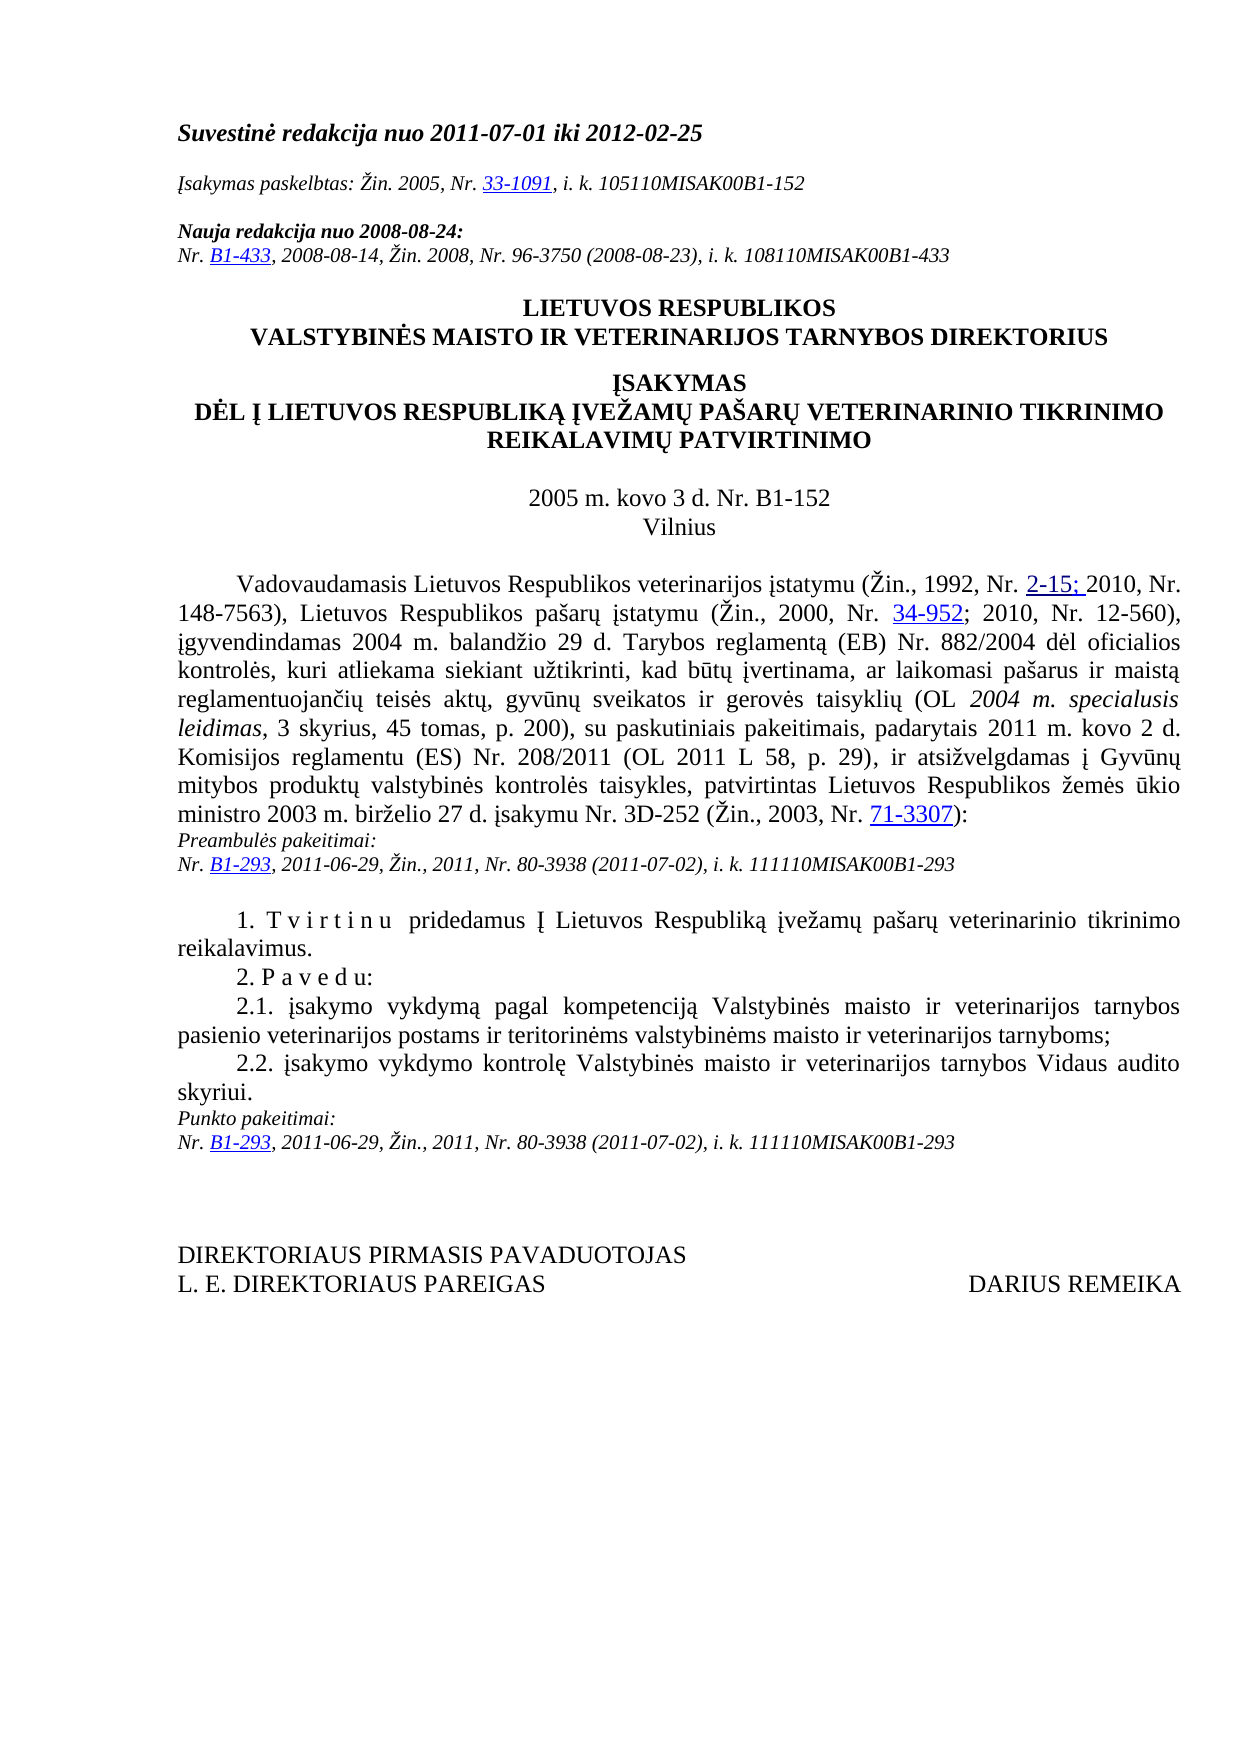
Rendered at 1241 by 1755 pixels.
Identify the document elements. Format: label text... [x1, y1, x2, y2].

text Nr. B1-433, 2008-08-14, Žin. 2008, Nr. 96-3750 (2008-08-23), i. k. 108110MISAK00B1-433 [177, 243, 1181, 267]
text Vadovaudamasis Lietuvos Respublikos veterinarijos įstatymu (Žin., 1992, Nr. 2-15; 2010, Nr. 148-7563), Lietuvos Respublikos pašarų įstatymu (Žin., 2000, Nr. 34-952; 2010, Nr. 12-560), įgyvendindamas 2004 m. balandžio 29 d. Tarybos reglamentą (EB) Nr. 882/2004 dėl oficialios kontrolės, kuri atliekama siekiant užtikrinti, kad būtų įvertinama, ar laikomasi pašarus ir maistą reglamentuojančių teisės aktų, gyvūnų sveikatos ir gerovės taisyklių (OL 2004 m. specialusis leidimas, 3 skyrius, 45 tomas, p. 200), su paskutiniais pakeitimais, padarytais 2011 m. kovo 2 d. Komisijos reglamentu (ES) Nr. 208/2011 (OL 2011 L 58, p. 29), ir atsižvelgdamas į Gyvūnų mitybos produktų valstybinės kontrolės taisykles, patvirtintas Lietuvos Respublikos žemės ūkio ministro 2003 m. birželio 27 d. įsakymu Nr. 3D-252 (Žin., 2003, Nr. 71-3307): [177, 569, 1181, 828]
text ĮSAKYMAS [177, 368, 1181, 397]
text 2005 m. kovo 3 d. Nr. B1-152 [177, 483, 1181, 512]
text Punkto pakeitimai: [177, 1106, 1181, 1130]
text Nr. B1-293, 2011-06-29, Žin., 2011, Nr. 80-3938 (2011-07-02), i. k. 111110MISAK00B1-293 [177, 1130, 1181, 1154]
text Preambulės pakeitimai: [177, 828, 1181, 852]
text LIETUVOS RESPUBLIKOS [177, 293, 1181, 322]
text VALSTYBINĖS MAISTO IR VETERINARIJOS TARNYBOS DIREKTORIUS [177, 322, 1181, 351]
text 2. Pavedu: [177, 962, 1181, 991]
text Suvestinė redakcija nuo 2011-07-01 iki 2012-02-25 [177, 118, 1181, 147]
text L. E. DIREKTORIAUS PAREIGAS DARIUS REMEIKA [177, 1269, 1181, 1298]
text Įsakymas paskelbtas: Žin. 2005, Nr. 33-1091, i. k. 105110MISAK00B1-152 [177, 171, 1181, 195]
text 1. Tvirtinu pridedamus Į Lietuvos Respubliką įvežamų pašarų veterinarinio tikrinimo reikalavimus. [177, 905, 1181, 962]
text DIREKTORIAUS PIRMASIS PAVADUOTOJAS [177, 1240, 1181, 1269]
text Vilnius [177, 512, 1181, 540]
text Nr. B1-293, 2011-06-29, Žin., 2011, Nr. 80-3938 (2011-07-02), i. k. 111110MISAK00B1-293 [177, 852, 1181, 876]
text DĖL Į LIETUVOS RESPUBLIKĄ ĮVEŽAMŲ PAŠARŲ VETERINARINIO TIKRINIMO REIKALAVIMŲ PATVIRTINIMO [177, 397, 1181, 454]
text 2.2. įsakymo vykdymo kontrolę Valstybinės maisto ir veterinarijos tarnybos Vidaus audito skyriui. [177, 1048, 1181, 1106]
text Nauja redakcija nuo 2008-08-24: [177, 219, 1181, 243]
text 2.1. įsakymo vykdymą pagal kompetenciją Valstybinės maisto ir veterinarijos tarnybos pasienio veterinarijos postams ir teritorinėms valstybinėms maisto ir veterinarijos tarnyboms; [177, 991, 1181, 1048]
